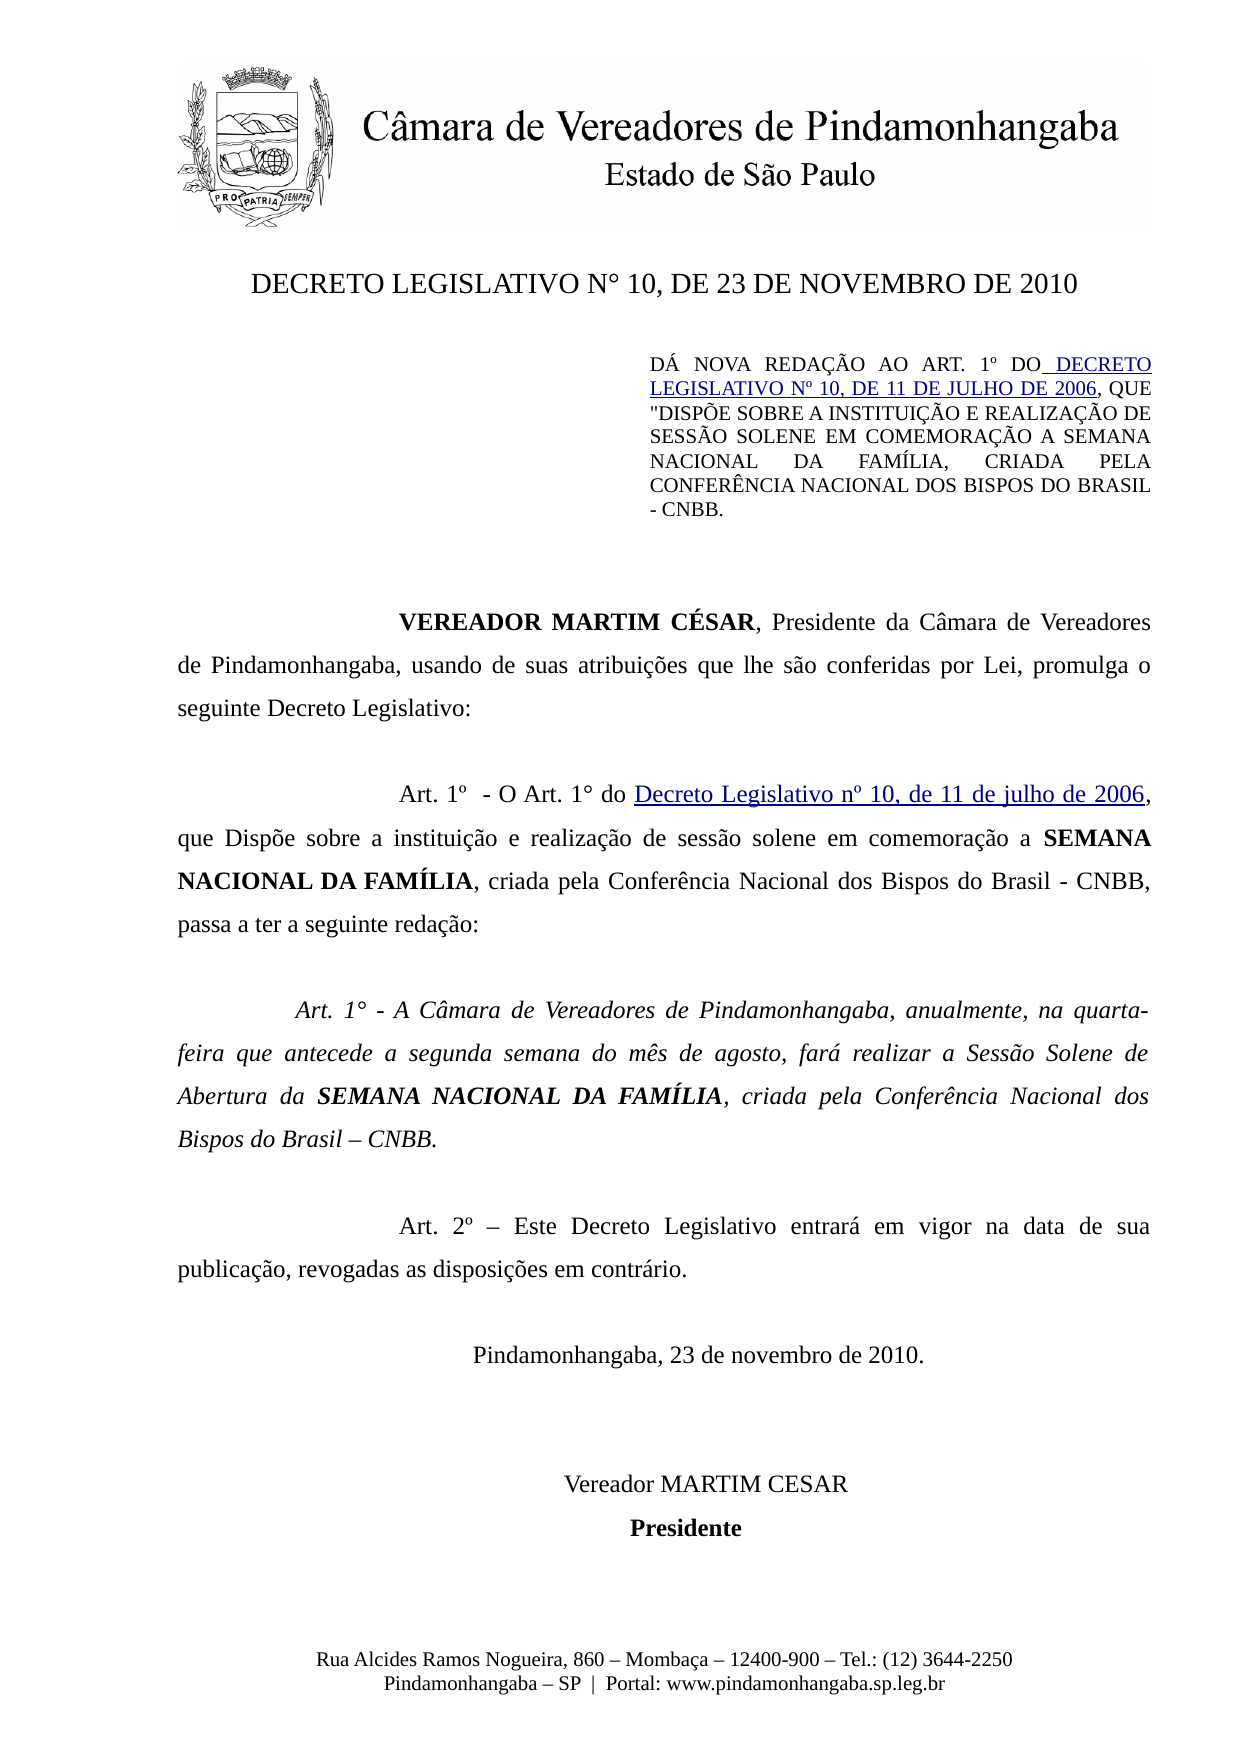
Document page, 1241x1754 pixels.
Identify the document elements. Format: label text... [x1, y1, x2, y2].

text Art. 1º - O Art. 1° do Decreto Legislativo nº 10, de 11 de julho de 2006, que Dispõe sobre a instituição e realização de sessão solene em comemoração a SEMANA NACIONAL DA FAMÍLIA, criada pela Conferência Nacional dos Bispos do Brasil - CNBB, passa a ter a seguinte redação: [177, 779, 1152, 938]
picture [177, 59, 1152, 236]
text Vereador MARTIM CESAR [177, 1469, 1152, 1498]
text Pindamonhangaba, 23 de novembro de 2010. [177, 1340, 1152, 1369]
text DECRETO LEGISLATIVO N° 10, de 23 de novembro de 2010 [177, 266, 1152, 299]
text Presidente [177, 1513, 1152, 1541]
text VEREADOR MARTIM CÉSAR, Presidente da Câmara de Vereadores de Pindamonhangaba, usando de suas atribuições que lhe são conferidas por Lei, promulga o seguinte Decreto Legislativo: [177, 607, 1152, 722]
text Art. 2º – Este Decreto Legislativo entrará em vigor na data de sua publicação, revogadas as disposições em contrário. [177, 1211, 1152, 1283]
text DÁ NOVA REDAÇÃO AO ART. 1º DO DECRETO LEGISLATIVO Nº 10, DE 11 DE JULHO DE 2006, QUE "DISPÕE SOBRE A INSTITUIÇÃO E REALIZAÇÃO DE SESSÃO SOLENE EM COMEMORAÇÃO A SEMANA NACIONAL DA FAMÍLIA, CRIADA PELA CONFERÊNCIA NACIONAL DOS BISPOS DO BRASIL - CNBB. [649, 352, 1152, 521]
text Art. 1° - A Câmara de Vereadores de Pindamonhangaba, anualmente, na quarta-feira que antecede a segunda semana do mês de agosto, fará realizar a Sessão Solene de Abertura da SEMANA NACIONAL DA FAMÍLIA, criada pela Conferência Nacional dos Bispos do Brasil – CNBB. [177, 995, 1152, 1153]
